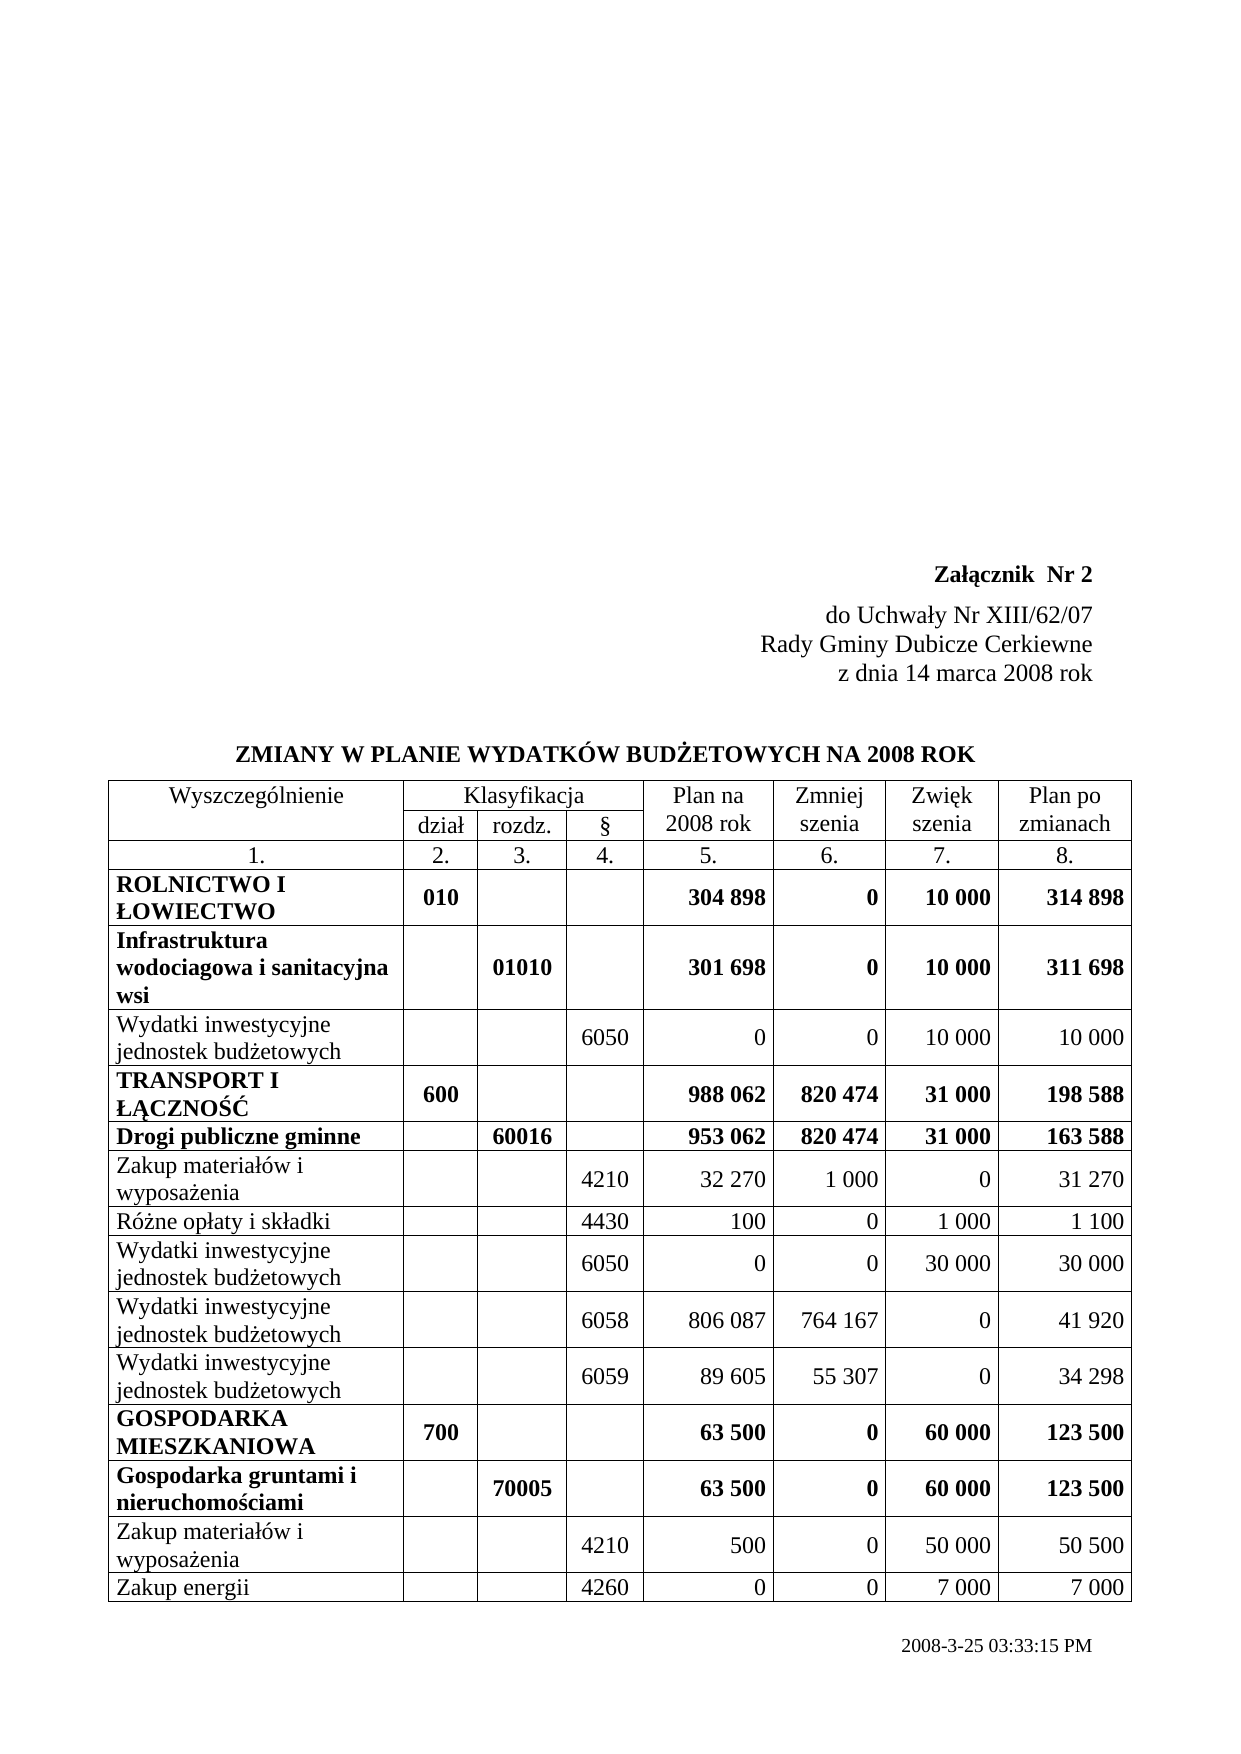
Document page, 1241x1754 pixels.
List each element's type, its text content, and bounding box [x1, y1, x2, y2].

table_cell [567, 1405, 643, 1460]
table_cell 0 [644, 1573, 773, 1601]
table_cell 50 000 [886, 1517, 998, 1572]
table_cell 60 000 [886, 1405, 998, 1460]
table_cell [567, 1122, 643, 1150]
table_cell [404, 1517, 477, 1572]
table_cell 4430 [567, 1207, 643, 1235]
table_header Klasyfikacja [404, 781, 643, 810]
table_cell 010 [404, 870, 477, 925]
table_cell 10 000 [886, 870, 998, 925]
table_cell 5. [644, 841, 773, 868]
table_cell 55 307 [774, 1348, 885, 1403]
table_cell [567, 926, 643, 1009]
table_header Zwięk szenia [886, 781, 998, 840]
table_cell 7 000 [999, 1573, 1131, 1601]
table_cell 0 [886, 1151, 998, 1206]
table_cell 32 270 [644, 1151, 773, 1206]
table_cell 123 500 [999, 1461, 1131, 1516]
table_cell [478, 1573, 566, 1601]
table_cell 314 898 [999, 870, 1131, 925]
table_cell [478, 1010, 566, 1065]
table_cell 700 [404, 1405, 477, 1460]
table_cell 31 270 [999, 1151, 1131, 1206]
table_cell 600 [404, 1066, 477, 1121]
table_cell rozdz. [478, 811, 566, 840]
table_cell Zakup materiałów i wyposażenia [109, 1517, 403, 1572]
table_cell 3. [478, 841, 566, 868]
table_cell 4210 [567, 1517, 643, 1572]
table_cell 0 [774, 1517, 885, 1572]
table_cell [404, 1292, 477, 1347]
table_cell 163 588 [999, 1122, 1131, 1150]
table_cell 311 698 [999, 926, 1131, 1009]
table_cell [478, 1405, 566, 1460]
table_cell 6058 [567, 1292, 643, 1347]
table_cell Wydatki inwestycyjne jednostek budżetowych [109, 1010, 403, 1065]
table_cell Infrastruktura wodociagowa i sanitacyjna wsi [109, 926, 403, 1009]
table_cell [567, 1461, 643, 1516]
table_cell 0 [644, 1236, 773, 1291]
table_cell § [567, 811, 643, 840]
table_cell 6050 [567, 1010, 643, 1065]
table_cell 10 000 [886, 926, 998, 1009]
table_cell 4210 [567, 1151, 643, 1206]
table_cell 89 605 [644, 1348, 773, 1403]
table_cell [478, 1292, 566, 1347]
table_cell 7 000 [886, 1573, 998, 1601]
table_cell Zakup energii [109, 1573, 403, 1601]
table_cell 2. [404, 841, 477, 868]
table_cell 764 167 [774, 1292, 885, 1347]
table_cell 4. [567, 841, 643, 868]
table_header Plan na 2008 rok [644, 781, 773, 840]
table_cell Wydatki inwestycyjne jednostek budżetowych [109, 1348, 403, 1403]
table_cell 0 [644, 1010, 773, 1065]
table_cell 10 000 [999, 1010, 1131, 1065]
table_cell [404, 1348, 477, 1403]
table_cell 0 [886, 1292, 998, 1347]
list Zmiany w planie WYDATKÓW budżetowych na 2008 rok [88, 740, 1092, 768]
table_cell 7. [886, 841, 998, 868]
table_cell 1 100 [999, 1207, 1131, 1235]
table_cell 953 062 [644, 1122, 773, 1150]
table_cell 0 [774, 1236, 885, 1291]
table_cell Drogi publiczne gminne [109, 1122, 403, 1150]
table_cell 806 087 [644, 1292, 773, 1347]
table_cell 50 500 [999, 1517, 1131, 1572]
table_header Zmniej szenia [774, 781, 885, 840]
table_cell 0 [774, 1010, 885, 1065]
table_cell 0 [774, 1461, 885, 1516]
table_cell 0 [774, 926, 885, 1009]
table_cell Zakup materiałów i wyposażenia [109, 1151, 403, 1206]
table_cell 70005 [478, 1461, 566, 1516]
table_cell 0 [774, 870, 885, 925]
table_cell 820 474 [774, 1066, 885, 1121]
table_cell 01010 [478, 926, 566, 1009]
table_cell [478, 1348, 566, 1403]
table_cell 198 588 [999, 1066, 1131, 1121]
table_cell 988 062 [644, 1066, 773, 1121]
table_cell [567, 1066, 643, 1121]
table_cell Różne opłaty i składki [109, 1207, 403, 1235]
table_cell [404, 1151, 477, 1206]
table_cell 123 500 [999, 1405, 1131, 1460]
table_cell 31 000 [886, 1066, 998, 1121]
table_cell 4260 [567, 1573, 643, 1601]
table_cell TRANSPORT I ŁĄCZNOŚĆ [109, 1066, 403, 1121]
table_cell GOSPODARKA MIESZKANIOWA [109, 1405, 403, 1460]
table_cell [404, 1122, 477, 1150]
table_cell [478, 1517, 566, 1572]
table_cell 0 [774, 1573, 885, 1601]
list Nr 2 [148, 560, 1092, 588]
table_cell 30 000 [886, 1236, 998, 1291]
table_cell 304 898 [644, 870, 773, 925]
table_cell [404, 1236, 477, 1291]
table_cell 60016 [478, 1122, 566, 1150]
list do Uchwały Nr XIII/62/07 Rady Gminy Dubicze Cerkiewne z dnia 14 marca 2008 rok [0, 600, 1092, 686]
table_cell [404, 1010, 477, 1065]
table_cell 8. [999, 841, 1131, 868]
table_cell 0 [774, 1405, 885, 1460]
table_cell 820 474 [774, 1122, 885, 1150]
table_cell ROLNICTWO I ŁOWIECTWO [109, 870, 403, 925]
table_cell 60 000 [886, 1461, 998, 1516]
table_cell 1 000 [886, 1207, 998, 1235]
table_cell [478, 1207, 566, 1235]
table_cell 31 000 [886, 1122, 998, 1150]
table_cell [567, 870, 643, 925]
table_cell 6059 [567, 1348, 643, 1403]
table_cell [478, 1066, 566, 1121]
table_cell [404, 1461, 477, 1516]
table_cell dział [404, 811, 477, 840]
table_cell 10 000 [886, 1010, 998, 1065]
table_cell 6. [774, 841, 885, 868]
table_cell 30 000 [999, 1236, 1131, 1291]
table_cell Gospodarka gruntami i nieruchomościami [109, 1461, 403, 1516]
table_cell 1 000 [774, 1151, 885, 1206]
table_cell [404, 1207, 477, 1235]
table_cell 6050 [567, 1236, 643, 1291]
table_cell 63 500 [644, 1461, 773, 1516]
table_cell [404, 1573, 477, 1601]
table_cell 34 298 [999, 1348, 1131, 1403]
table_cell [478, 870, 566, 925]
table_cell 63 500 [644, 1405, 773, 1460]
table_cell 0 [774, 1207, 885, 1235]
table_header Plan po zmianach [999, 781, 1131, 840]
table_cell Wydatki inwestycyjne jednostek budżetowych [109, 1292, 403, 1347]
table_cell [478, 1151, 566, 1206]
table_cell 500 [644, 1517, 773, 1572]
table_cell 100 [644, 1207, 773, 1235]
table_cell 1. [109, 841, 403, 868]
table_cell Wydatki inwestycyjne jednostek budżetowych [109, 1236, 403, 1291]
table_cell [404, 926, 477, 1009]
table_header Wyszczególnienie [109, 781, 403, 840]
table_cell 41 920 [999, 1292, 1131, 1347]
table_cell 301 698 [644, 926, 773, 1009]
table_cell [478, 1236, 566, 1291]
table_cell 0 [886, 1348, 998, 1403]
